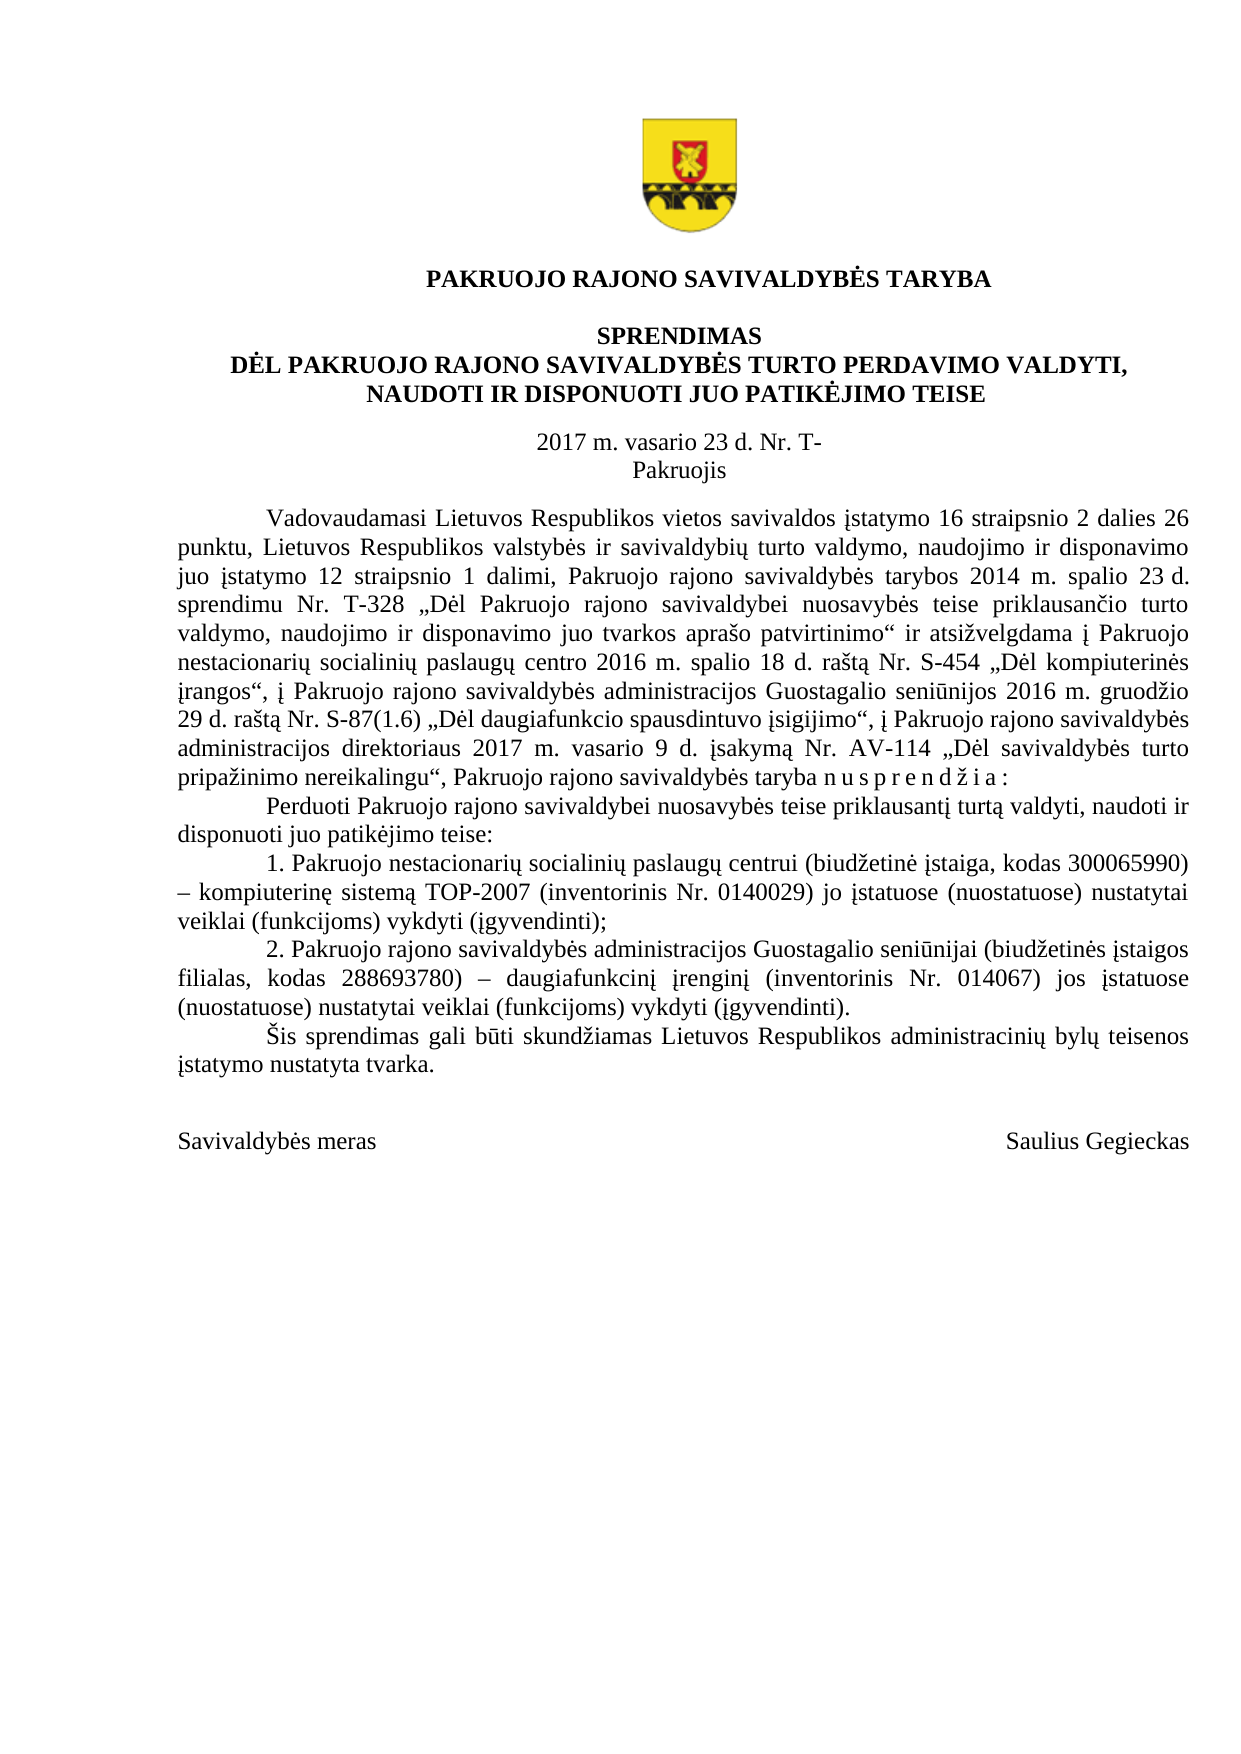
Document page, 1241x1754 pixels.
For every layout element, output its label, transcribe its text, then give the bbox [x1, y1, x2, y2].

table_header [177, 1193, 321, 1407]
text Vadovaudamasi Lietuvos Respublikos vietos savivaldos įstatymo 16 straipsnio 2 dalies 26 punktu, Lietuvos Respublikos valstybės ir savivaldybių turto valdymo, naudojimo ir disponavimo juo įstatymo 12 straipsnio 1 dalimi, Pakruojo rajono savivaldybės tarybos 2014 m. spalio 23 d. sprendimu Nr. T-328 „Dėl Pakruojo rajono savivaldybei nuosavybės teise priklausančio turto valdymo, naudojimo ir disponavimo juo tvarkos aprašo patvirtinimo“ ir atsižvelgdama į Pakruojo nestacionarių socialinių paslaugų centro 2016 m. spalio 18 d. raštą Nr. S-454 „Dėl kompiuterinės įrangos“, į Pakruojo rajono savivaldybės administracijos Guostagalio seniūnijos 2016 m. gruodžio 29 d. raštą Nr. S-87(1.6) „Dėl daugiafunkcio spausdintuvo įsigijimo“, į Pakruojo rajono savivaldybės administracijos direktoriaus 2017 m. vasario 9 d. įsakymą Nr. AV-114 „Dėl savivaldybės turto pripažinimo nereikalingu“, Pakruojo rajono savivaldybės taryba nusprendžia: [177, 503, 1190, 791]
text Šis sprendimas gali būti skundžiamas Lietuvos Respublikos administracinių bylų teisenos įstatymo nustatyta tvarka. [177, 1021, 1190, 1078]
text DĖL PAKRUOJO RAJONO SAVIVALDYBĖS TURTO PERDAVIMO VALDYTI, NAUDOTI IR DISPONUOTI JUO PATIKĖJIMO TEISE [177, 350, 1181, 407]
text 2. Pakruojo rajono savivaldybės administracijos Guostagalio seniūnijai (biudžetinės įstaigos filialas, kodas 288693780) – daugiafunkcinį įrenginį (inventorinis Nr. 014067) jos įstatuose (nuostatuose) nustatytai veiklai (funkcijoms) vykdyti (įgyvendinti). [177, 934, 1190, 1021]
table_header [617, 1193, 823, 1407]
text 2017 m. vasario 23 d. Nr. T- [177, 427, 1181, 455]
table_header [861, 118, 1203, 235]
table_header [321, 1193, 454, 1407]
table_header [454, 1193, 617, 1407]
table_header [519, 118, 861, 235]
subtitle SPRENDIMAS [177, 321, 1181, 350]
table_header [1030, 1193, 1207, 1407]
text Pakruojis [177, 455, 1181, 484]
text 1. Pakruojo nestacionarių socialinių paslaugų centrui (biudžetinė įstaiga, kodas 300065990) – kompiuterinę sistemą TOP-2007 (inventorinis Nr. 0140029) jo įstatuose (nuostatuose) nustatytai veiklai (funkcijoms) vykdyti (įgyvendinti); [177, 848, 1190, 934]
table_header [824, 1193, 1030, 1407]
text Perduoti Pakruojo rajono savivaldybei nuosavybės teise priklausantį turtą valdyti, naudoti ir disponuoti juo patikėjimo teise: [177, 791, 1190, 848]
table_header [177, 118, 519, 235]
text PAKRUOJO RAJONO SAVIVALDYBĖS TARYBA [177, 264, 1181, 292]
text Savivaldybės meras Saulius Gegieckas [177, 1126, 1190, 1155]
